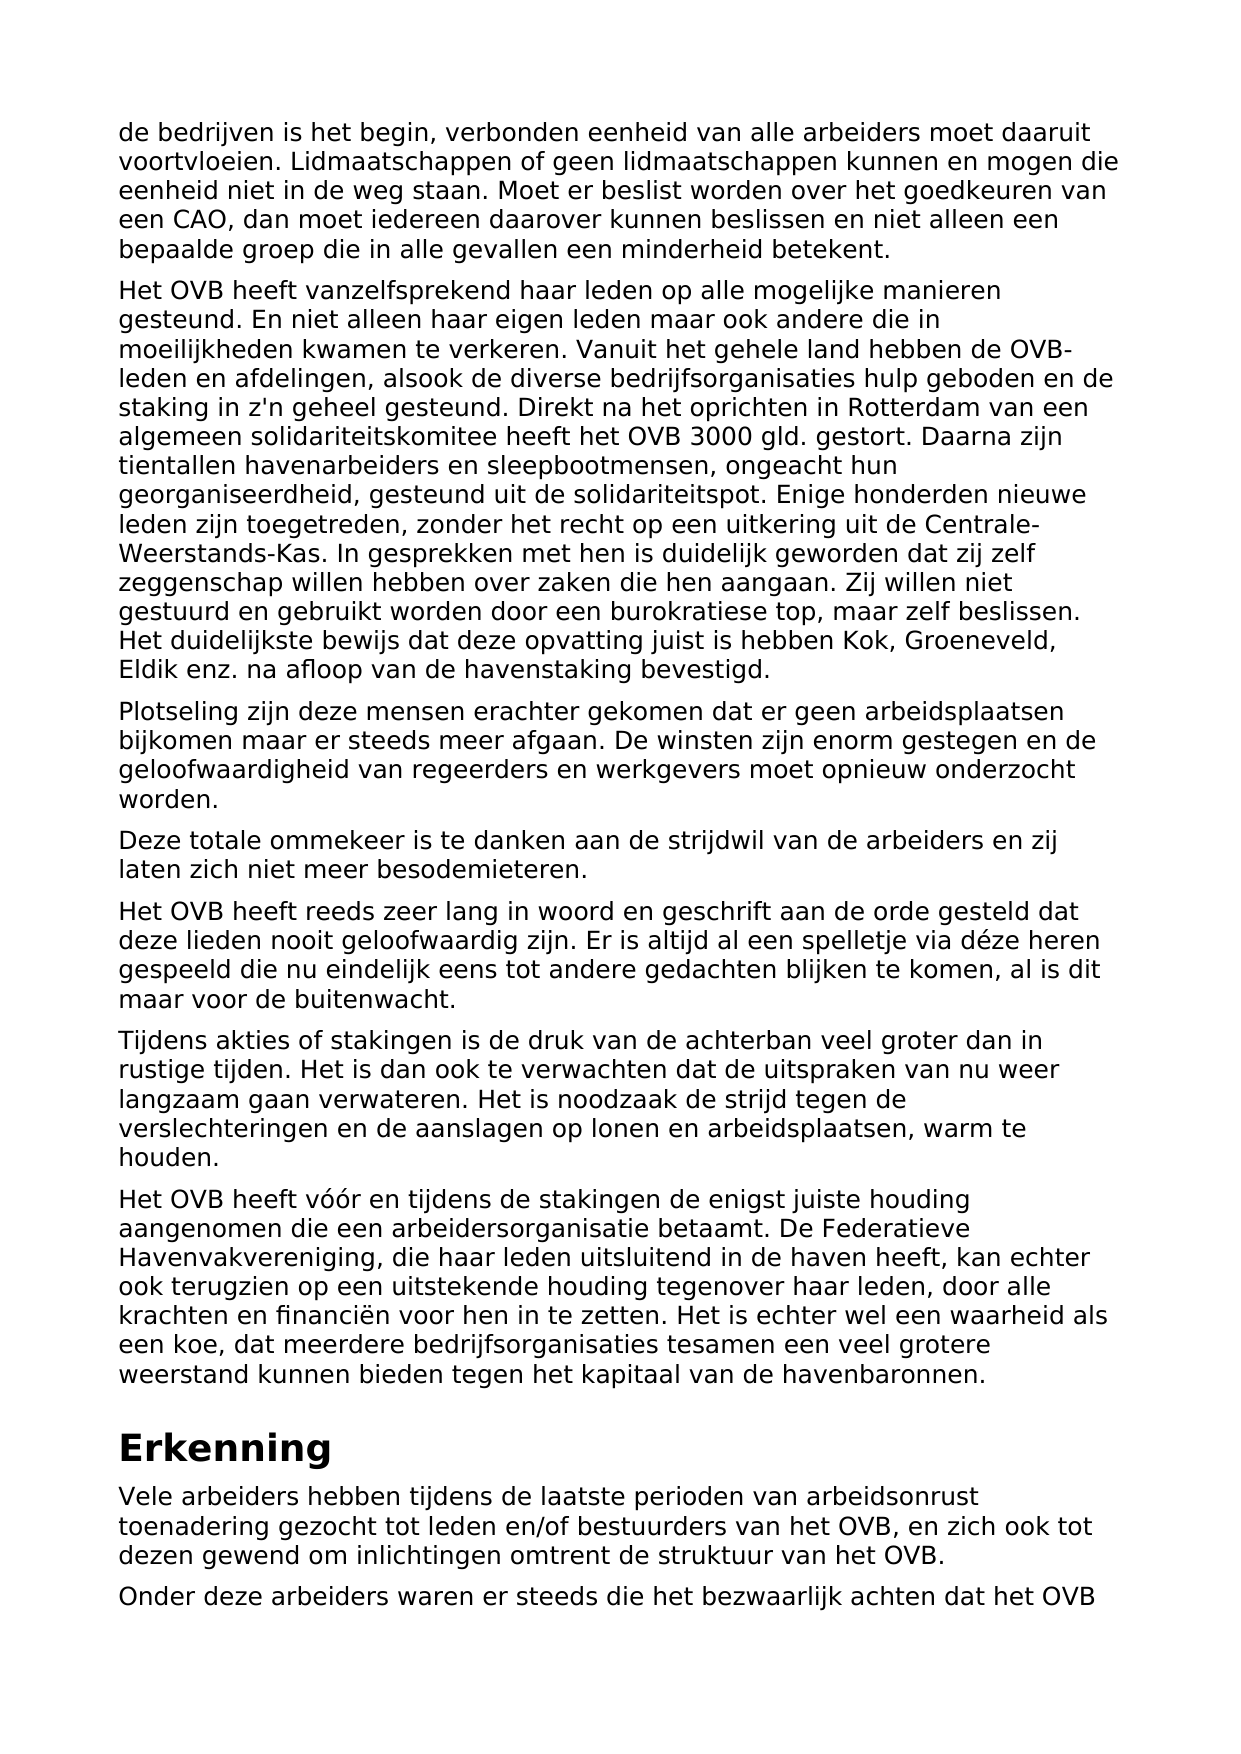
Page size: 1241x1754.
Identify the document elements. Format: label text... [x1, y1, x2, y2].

text Onder deze arbeiders waren er steeds die het bezwaarlijk achten dat het OVB [118, 1583, 1122, 1612]
text Deze totale ommekeer is te danken aan de strijdwil van de arbeiders en zij laten zich niet meer besodemieteren. [118, 826, 1122, 885]
text de bedrijven is het begin, verbonden eenheid van alle arbeiders moet daaruit voortvloeien. Lidmaatschappen of geen lidmaatschappen kunnen en mogen die eenheid niet in de weg staan. Moet er beslist worden over het goedkeuren van een CAO, dan moet iedereen daarover kunnen beslissen en niet alleen een bepaalde groep die in alle gevallen een minderheid betekent. [118, 118, 1122, 264]
text Het OVB heeft vanzelfsprekend haar leden op alle mogelijke manieren gesteund. En niet alleen haar eigen leden maar ook andere die in moeilijkheden kwamen te verkeren. Vanuit het gehele land hebben de OVB-leden en afdelingen, alsook de diverse bedrijfsorganisaties hulp geboden en de staking in z'n geheel gesteund. Direkt na het oprichten in Rotterdam van een algemeen solidariteitskomitee heeft het OVB 3000 gld. gestort. Daarna zijn tientallen havenarbeiders en sleepbootmensen, ongeacht hun georganiseerdheid, gesteund uit de solidariteitspot. Enige honderden nieuwe leden zijn toegetreden, zonder het recht op een uitkering uit de Centrale-Weerstands-Kas. In gesprekken met hen is duidelijk geworden dat zij zelf zeggenschap willen hebben over zaken die hen aangaan. Zij willen niet gestuurd en gebruikt worden door een burokratiese top, maar zelf beslissen. Het duidelijkste bewijs dat deze opvatting juist is hebben Kok, Groeneveld, Eldik enz. na afloop van de havenstaking bevestigd. [118, 276, 1122, 685]
text Vele arbeiders hebben tijdens de laatste perioden van arbeidsonrust toenadering gezocht tot leden en/of bestuurders van het OVB, en zich ook tot dezen gewend om inlichtingen omtrent de struktuur van het OVB. [118, 1483, 1122, 1570]
text Plotseling zijn deze mensen erachter gekomen dat er geen arbeidsplaatsen bijkomen maar er steeds meer afgaan. De winsten zijn enorm gestegen en de geloofwaardigheid van regeerders en werkgevers moet opnieuw onderzocht worden. [118, 697, 1122, 814]
text Het OVB heeft reeds zeer lang in woord en geschrift aan de orde gesteld dat deze lieden nooit geloofwaardig zijn. Er is altijd al een spelletje via déze heren gespeeld die nu eindelijk eens tot andere gedachten blijken te komen, al is dit maar voor de buitenwacht. [118, 897, 1122, 1014]
subtitle Erkenning [118, 1426, 1122, 1470]
text Het OVB heeft vóór en tijdens de stakingen de enigst juiste houding aangenomen die een arbeidersorganisatie betaamt. De Federatieve Havenvakvereniging, die haar leden uitsluitend in de haven heeft, kan echter ook terugzien op een uitstekende houding tegenover haar leden, door alle krachten en financiën voor hen in te zetten. Het is echter wel een waarheid als een koe, dat meerdere bedrijfsorganisaties tesamen een veel grotere weerstand kunnen bieden tegen het kapitaal van de havenbaronnen. [118, 1185, 1122, 1389]
text Tijdens akties of stakingen is de druk van de achterban veel groter dan in rustige tijden. Het is dan ook te verwachten dat de uitspraken van nu weer langzaam gaan verwateren. Het is noodzaak de strijd tegen de verslechteringen en de aanslagen op lonen en arbeidsplaatsen, warm te houden. [118, 1026, 1122, 1172]
